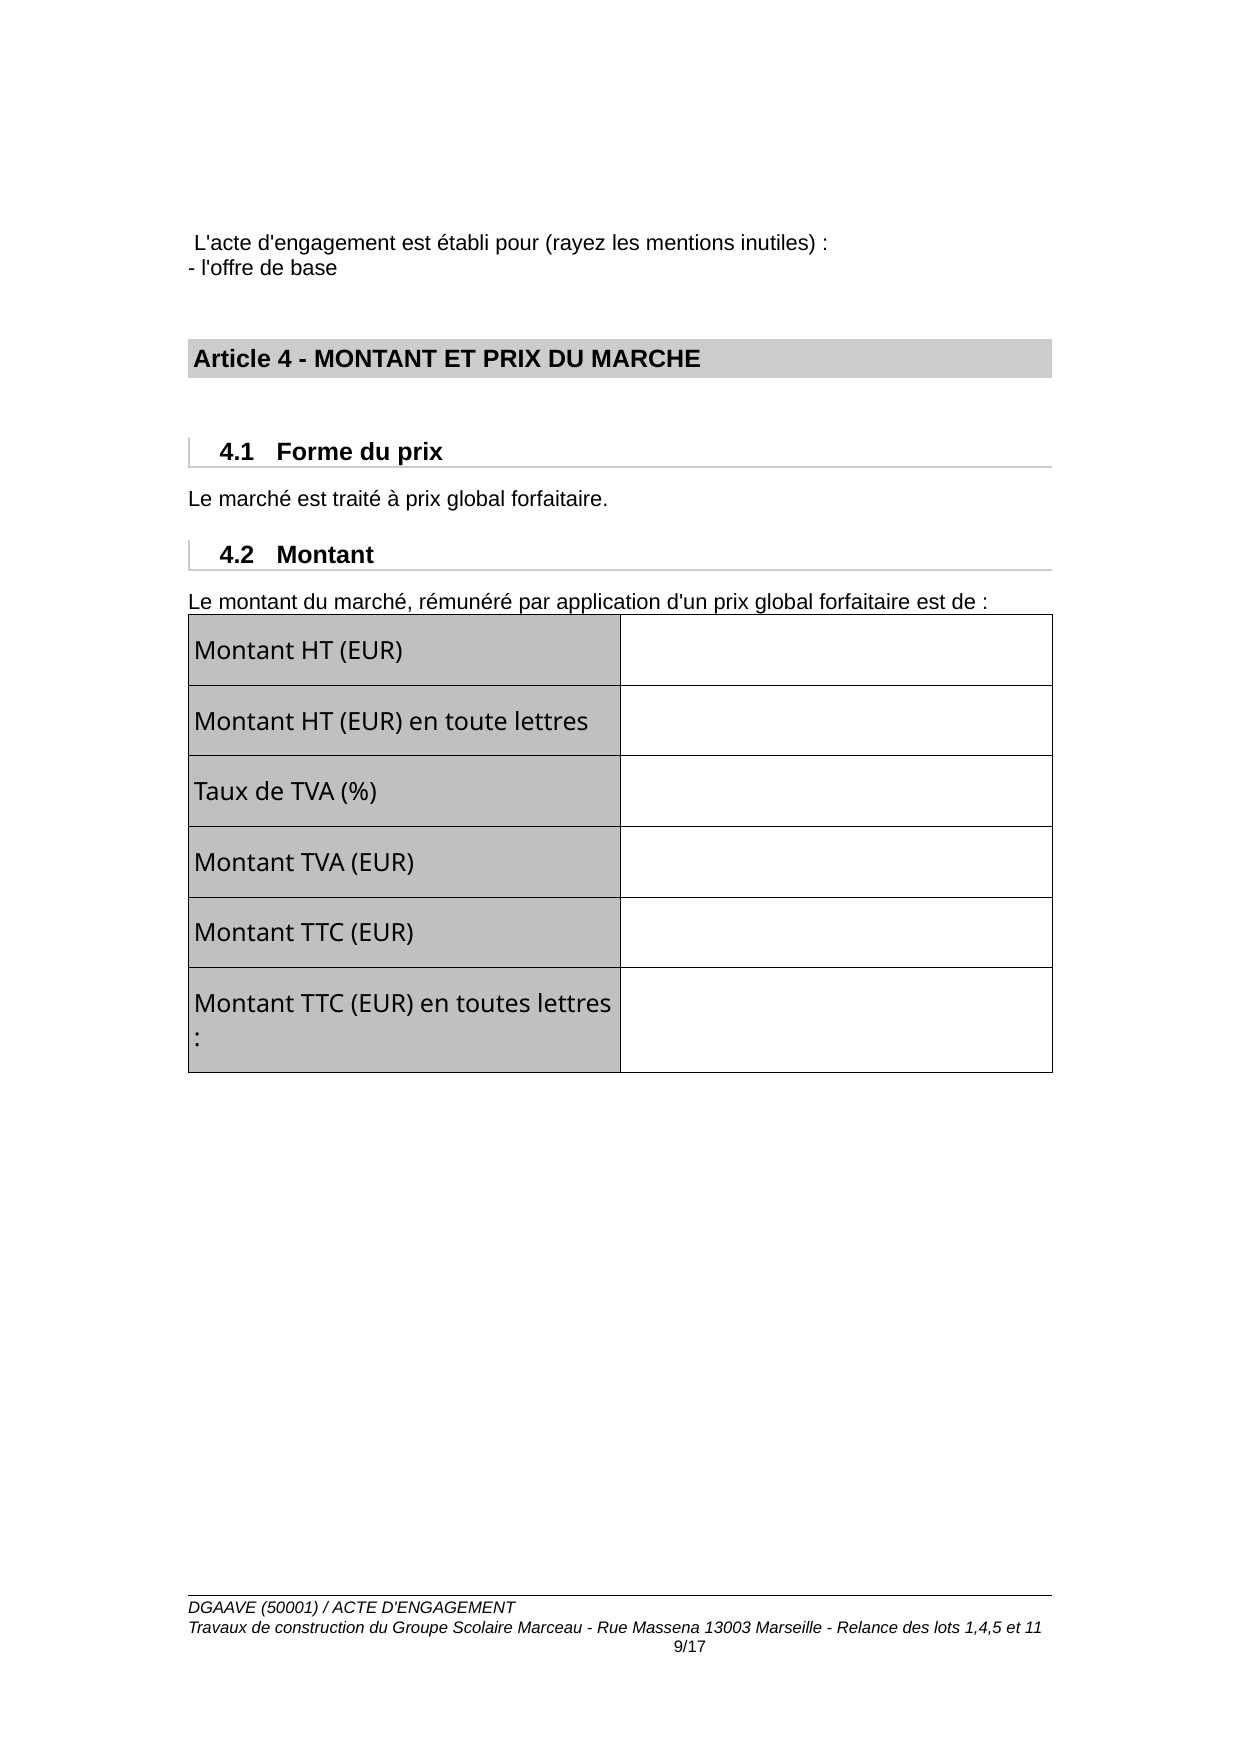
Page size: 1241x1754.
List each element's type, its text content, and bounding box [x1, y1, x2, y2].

table_cell [621, 898, 1052, 967]
table_cell Montant HT (EUR) en toute lettres [189, 686, 620, 755]
text L'acte d'engagement est établi pour (rayez les mentions inutiles) : [188, 230, 1052, 255]
table_cell [621, 756, 1052, 826]
table_cell [621, 827, 1052, 897]
table_header Montant HT (EUR) [189, 615, 620, 685]
subtitle MONTANT ET PRIX DU MARCHE [190, 342, 1050, 376]
table_cell Montant TTC (EUR) en toutes lettres : [189, 968, 620, 1072]
subtitle Montant [190, 540, 1052, 569]
table_cell Montant TTC (EUR) [189, 898, 620, 967]
table_cell Montant TVA (EUR) [189, 827, 620, 897]
text Le montant du marché, rémunéré par application d'un prix global forfaitaire est de : [188, 589, 1052, 614]
table_cell [621, 968, 1052, 1072]
text - l'offre de base [188, 255, 1052, 280]
text Le marché est traité à prix global forfaitaire. [188, 486, 1052, 511]
table_cell [621, 686, 1052, 755]
subtitle Forme du prix [190, 437, 1052, 466]
table_cell Taux de TVA (%) [189, 756, 620, 826]
table_header [621, 615, 1052, 685]
